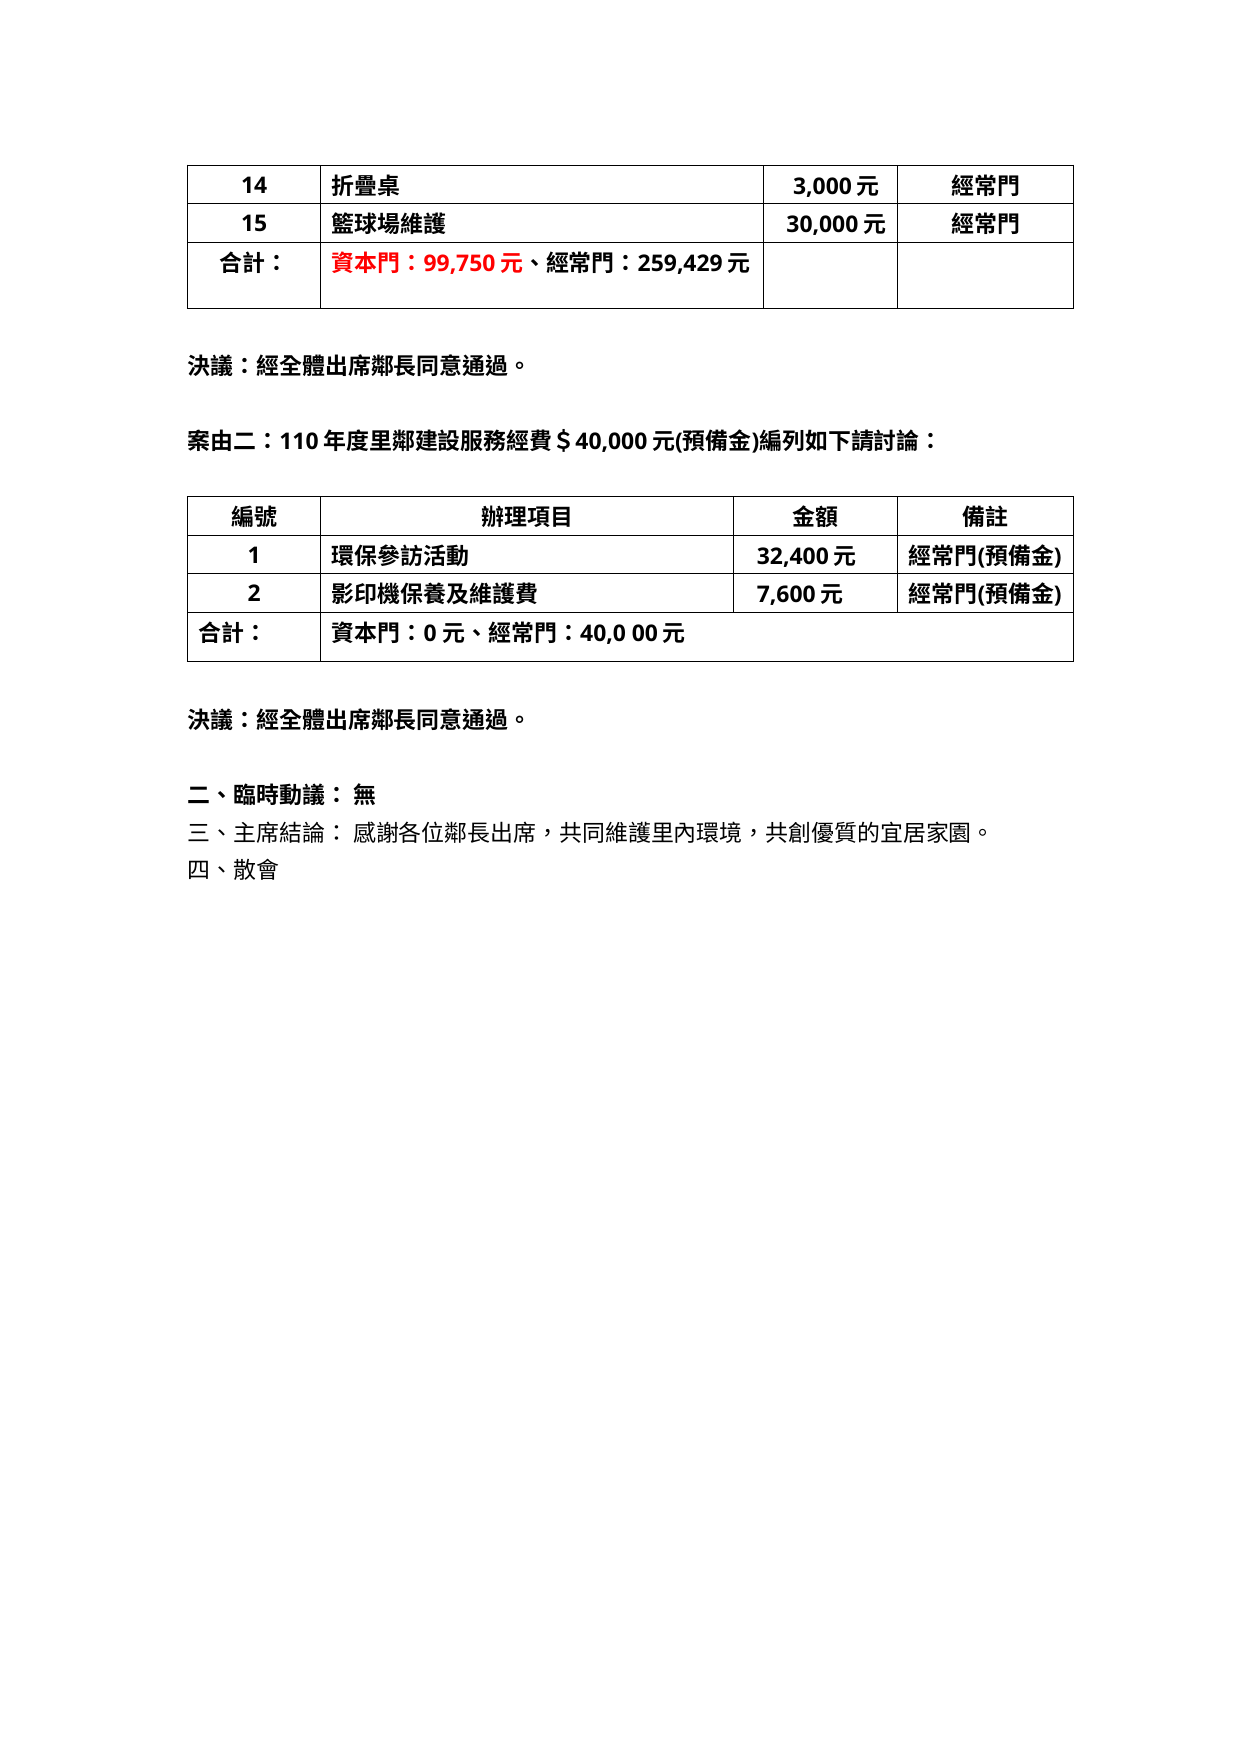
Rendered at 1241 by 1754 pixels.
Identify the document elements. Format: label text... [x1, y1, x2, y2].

text 四、散會 [187, 850, 1053, 887]
table_cell 14 [188, 166, 320, 203]
table_cell [764, 243, 897, 307]
table_cell 經常門(預備金) [898, 536, 1073, 573]
table_cell 合計： [188, 243, 320, 307]
table_cell 經常門 [898, 166, 1073, 203]
text 案由二：110年度里鄰建設服務經費＄40,000元(預備金)編列如下請討論： [187, 421, 1053, 458]
table_cell 影印機保養及維護費 [321, 574, 733, 612]
table_cell 2 [188, 574, 320, 612]
table_header 金額 [734, 497, 897, 534]
table_cell 合計： [188, 613, 320, 661]
text 決議：經全體出席鄰長同意通過。 [187, 700, 1053, 737]
table_cell [898, 243, 1073, 307]
text 決議：經全體出席鄰長同意通過。 [187, 346, 1053, 383]
table_cell 環保參訪活動 [321, 536, 733, 573]
table_cell 7,600元 [734, 574, 897, 612]
table_cell 15 [188, 204, 320, 242]
table_cell 資本門：99,750元、經常門：259,429元 [321, 243, 763, 307]
table_cell 1 [188, 536, 320, 573]
table_cell 折疊桌 [321, 166, 763, 203]
table_header 備註 [898, 497, 1073, 534]
table_cell 3,000元 [764, 166, 897, 203]
table_cell 32,400元 [734, 536, 897, 573]
table_cell 籃球場維護 [321, 204, 763, 242]
table_cell 經常門(預備金) [898, 574, 1073, 612]
table_header 辦理項目 [321, 497, 733, 534]
table_header 編號 [188, 497, 320, 534]
text 二、臨時動議： 無 [187, 775, 1053, 812]
text 三、主席結論： 感謝各位鄰長出席，共同維護里內環境，共創優質的宜居家園。 [187, 812, 1053, 850]
table_cell 30,000元 [764, 204, 897, 242]
table_cell 經常門 [898, 204, 1073, 242]
table_cell 資本門：0 元、經常門：40,0 00元 [321, 613, 1073, 661]
